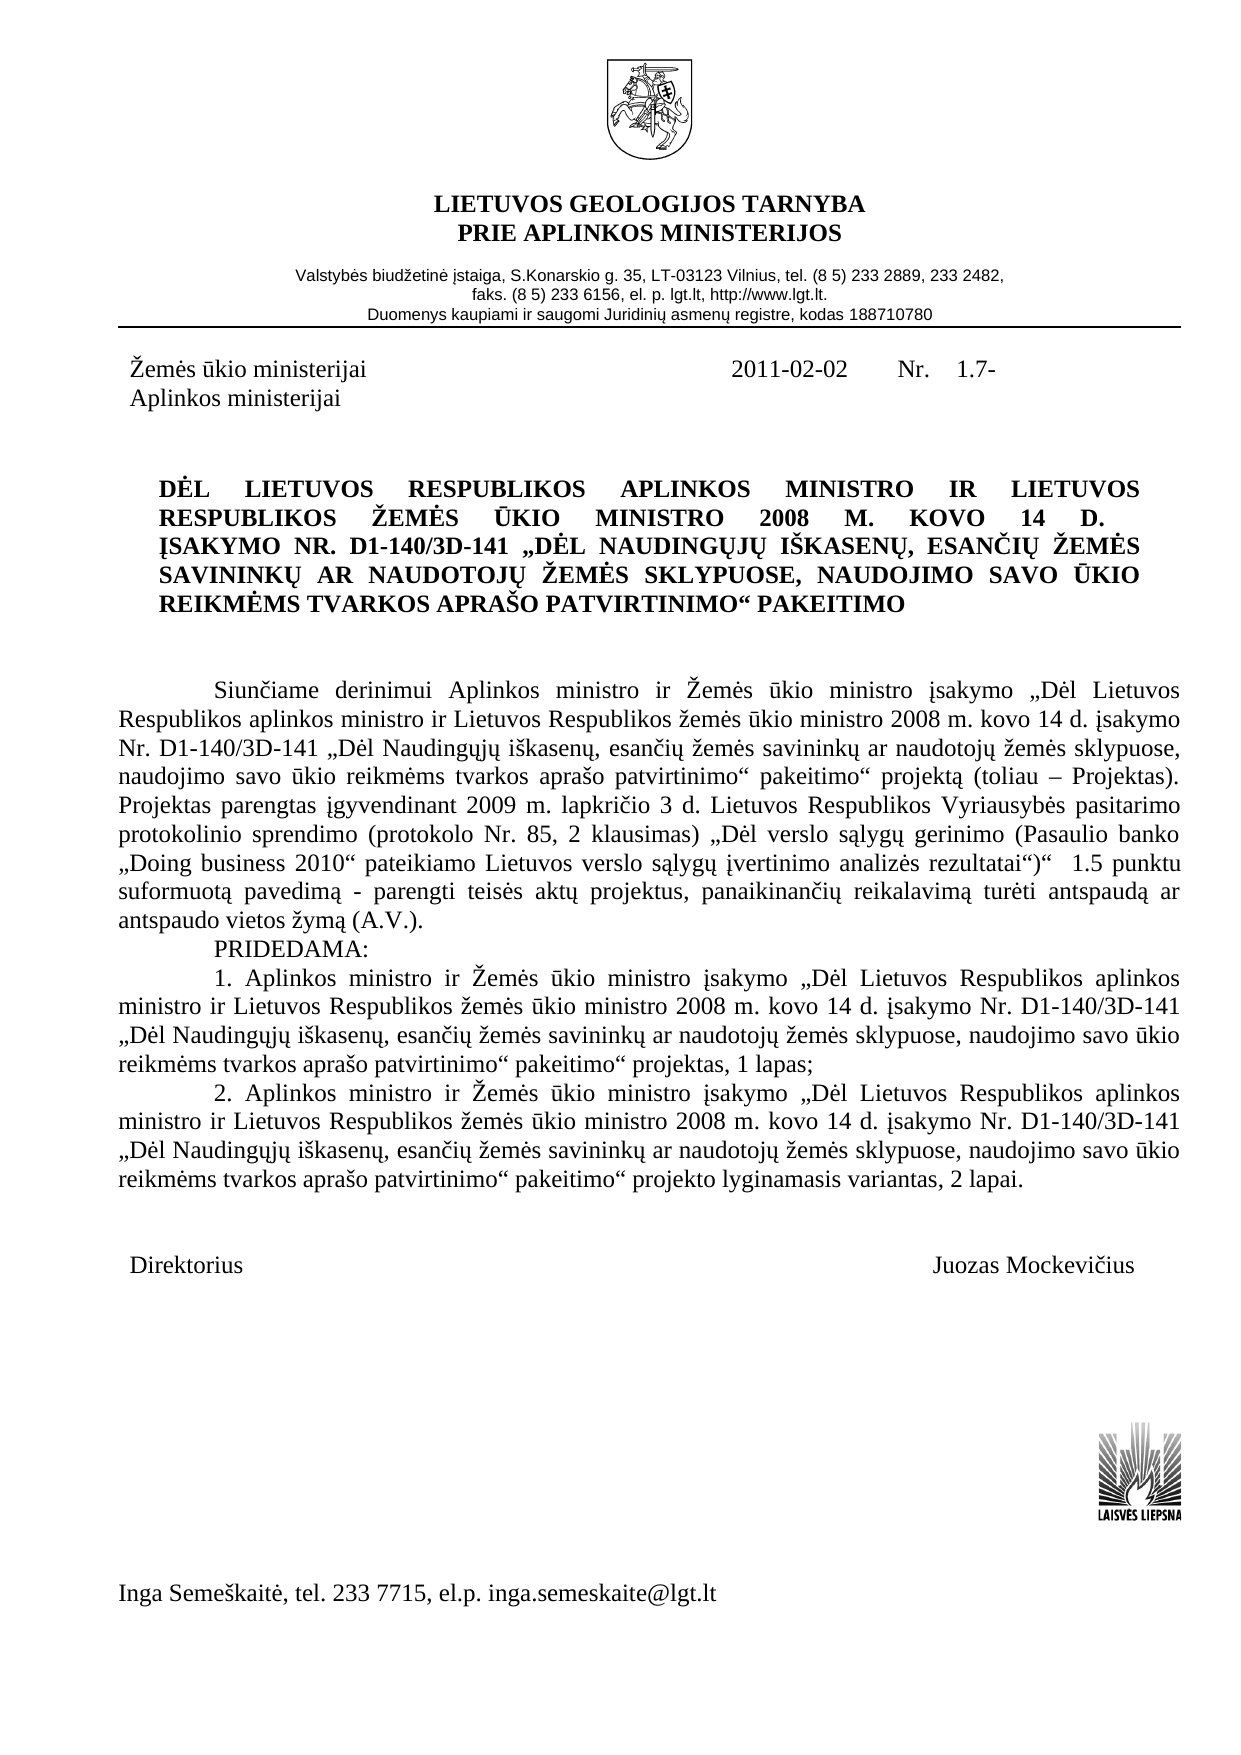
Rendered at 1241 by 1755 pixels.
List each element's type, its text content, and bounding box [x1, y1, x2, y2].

text Pridedama: [118, 934, 1181, 963]
text Inga Semeškaitė, tel. 233 7715, el.p. inga.semeskaite@lgt.lt [118, 1578, 1181, 1607]
text 2. Aplinkos ministro ir Žemės ūkio ministro įsakymo „Dėl Lietuvos Respublikos aplinkos ministro ir Lietuvos Respublikos žemės ūkio ministro 2008 m. kovo 14 d. įsakymo Nr. D1-140/3D-141 „Dėl Naudingųjų iškasenų, esančių žemės savininkų ar naudotojų žemės sklypuose, naudojimo savo ūkio reikmėms tvarkos aprašo patvirtinimo“ pakeitimo“ projekto lyginamasis variantas, 2 lapai. [118, 1078, 1181, 1193]
table_header 2011-02-02 [720, 354, 886, 416]
text 1. Aplinkos ministro ir Žemės ūkio ministro įsakymo „Dėl Lietuvos Respublikos aplinkos ministro ir Lietuvos Respublikos žemės ūkio ministro 2008 m. kovo 14 d. įsakymo Nr. D1-140/3D-141 „Dėl Naudingųjų iškasenų, esančių žemės savininkų ar naudotojų žemės sklypuose, naudojimo savo ūkio reikmėms tvarkos aprašo patvirtinimo“ pakeitimo“ projektas, 1 lapas; [118, 963, 1181, 1078]
table_header Nr. [886, 354, 945, 416]
table_header 1.7- [945, 354, 1134, 416]
table_header DĖL Lietuvos Respublikos aplinkos ministro ir Lietuvos Respublikos žemės ūkio ministro 2008 m. kovo 14 d. įsakymo Nr. D1-140/3D-141 „Dėl naudingųjų iškasenų, esančių žemės savininkų ar naudotojų žemės sklypuose, naudojimo savo ūkio reikmėms tvarkos aprašo patvirtinimo“ pakeitimo [148, 474, 1152, 618]
table_header Žemės ūkio ministerijai Aplinkos ministerijai [118, 354, 676, 416]
table_header [676, 354, 720, 416]
text Siunčiame derinimui Aplinkos ministro ir Žemės ūkio ministro įsakymo „Dėl Lietuvos Respublikos aplinkos ministro ir Lietuvos Respublikos žemės ūkio ministro 2008 m. kovo 14 d. įsakymo Nr. D1-140/3D-141 „Dėl Naudingųjų iškasenų, esančių žemės savininkų ar naudotojų žemės sklypuose, naudojimo savo ūkio reikmėms tvarkos aprašo patvirtinimo“ pakeitimo“ projektą (toliau – Projektas). Projektas parengtas įgyvendinant 2009 m. lapkričio 3 d. Lietuvos Respublikos Vyriausybės pasitarimo protokolinio sprendimo (protokolo Nr. 85, 2 klausimas) „Dėl verslo sąlygų gerinimo (Pasaulio banko „Doing business 2010“ pateikiamo Lietuvos verslo sąlygų įvertinimo analizės rezultatai“)“ 1.5 punktu suformuotą pavedimą - parengti teisės aktų projektus, panaikinančių reikalavimą turėti antspaudą ar antspaudo vietos žymą (A.V.). [118, 675, 1181, 934]
table_header [543, 1250, 721, 1308]
table_header Direktorius [118, 1250, 543, 1308]
table_header Juozas Mockevičius [721, 1250, 1146, 1308]
